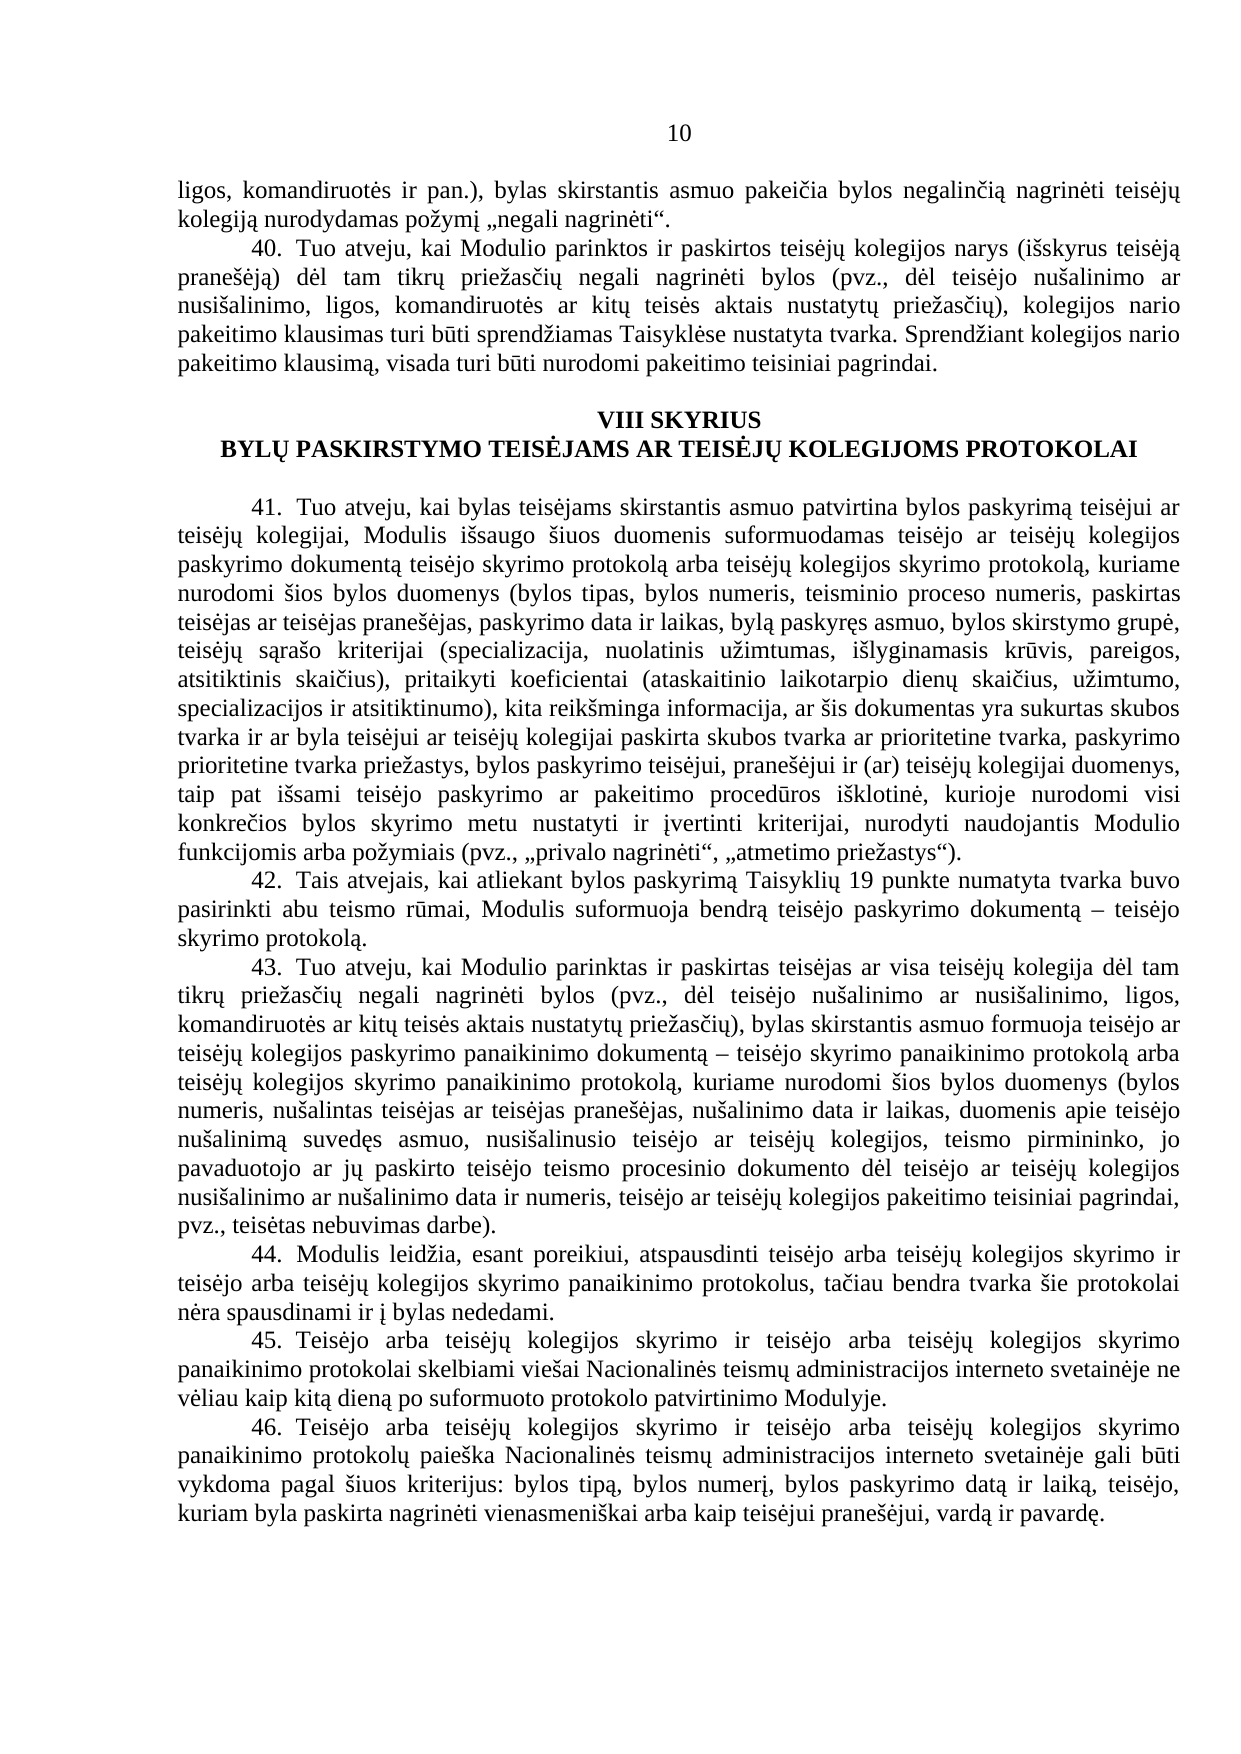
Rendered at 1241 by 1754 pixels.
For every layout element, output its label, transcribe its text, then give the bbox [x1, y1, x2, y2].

text VIII SKYRIUS [177, 406, 1181, 434]
text 43. Tuo atveju, kai Modulio parinktas ir paskirtas teisėjas ar visa teisėjų kolegija dėl tam tikrų priežasčių negali nagrinėti bylos (pvz., dėl teisėjo nušalinimo ar nusišalinimo, ligos, komandiruotės ar kitų teisės aktais nustatytų priežasčių), bylas skirstantis asmuo formuoja teisėjo ar teisėjų kolegijos paskyrimo panaikinimo dokumentą – teisėjo skyrimo panaikinimo protokolą arba teisėjų kolegijos skyrimo panaikinimo protokolą, kuriame nurodomi šios bylos duomenys (bylos numeris, nušalintas teisėjas ar teisėjas pranešėjas, nušalinimo data ir laikas, duomenis apie teisėjo nušalinimą suvedęs asmuo, nusišalinusio teisėjo ar teisėjų kolegijos, teismo pirmininko, jo pavaduotojo ar jų paskirto teisėjo teismo procesinio dokumento dėl teisėjo ar teisėjų kolegijos nusišalinimo ar nušalinimo data ir numeris, teisėjo ar teisėjų kolegijos pakeitimo teisiniai pagrindai, pvz., teisėtas nebuvimas darbe). [177, 952, 1181, 1239]
text 44. Modulis leidžia, esant poreikiui, atspausdinti teisėjo arba teisėjų kolegijos skyrimo ir teisėjo arba teisėjų kolegijos skyrimo panaikinimo protokolus, tačiau bendra tvarka šie protokolai nėra spausdinami ir į bylas nededami. [177, 1239, 1181, 1326]
text 46. Teisėjo arba teisėjų kolegijos skyrimo ir teisėjo arba teisėjų kolegijos skyrimo panaikinimo protokolų paieška Nacionalinės teismų administracijos interneto svetainėje gali būti vykdoma pagal šiuos kriterijus: bylos tipą, bylos numerį, bylos paskyrimo datą ir laiką, teisėjo, kuriam byla paskirta nagrinėti vienasmeniškai arba kaip teisėjui pranešėjui, vardą ir pavardę. [177, 1412, 1181, 1527]
text ligos, komandiruotės ir pan.), bylas skirstantis asmuo pakeičia bylos negalinčią nagrinėti teisėjų kolegiją nurodydamas požymį „negali nagrinėti“. [177, 176, 1181, 233]
text 41. Tuo atveju, kai bylas teisėjams skirstantis asmuo patvirtina bylos paskyrimą teisėjui ar teisėjų kolegijai, Modulis išsaugo šiuos duomenis suformuodamas teisėjo ar teisėjų kolegijos paskyrimo dokumentą teisėjo skyrimo protokolą arba teisėjų kolegijos skyrimo protokolą, kuriame nurodomi šios bylos duomenys (bylos tipas, bylos numeris, teisminio proceso numeris, paskirtas teisėjas ar teisėjas pranešėjas, paskyrimo data ir laikas, bylą paskyręs asmuo, bylos skirstymo grupė, teisėjų sąrašo kriterijai (specializacija, nuolatinis užimtumas, išlyginamasis krūvis, pareigos, atsitiktinis skaičius), pritaikyti koeficientai (ataskaitinio laikotarpio dienų skaičius, užimtumo, specializacijos ir atsitiktinumo), kita reikšminga informacija, ar šis dokumentas yra sukurtas skubos tvarka ir ar byla teisėjui ar teisėjų kolegijai paskirta skubos tvarka ar prioritetine tvarka, paskyrimo prioritetine tvarka priežastys, bylos paskyrimo teisėjui, pranešėjui ir (ar) teisėjų kolegijai duomenys, taip pat išsami teisėjo paskyrimo ar pakeitimo procedūros išklotinė, kurioje nurodomi visi konkrečios bylos skyrimo metu nustatyti ir įvertinti kriterijai, nurodyti naudojantis Modulio funkcijomis arba požymiais (pvz., „privalo nagrinėti“, „atmetimo priežastys“). [177, 492, 1181, 866]
text 42. Tais atvejais, kai atliekant bylos paskyrimą Taisyklių 19 punkte numatyta tvarka buvo pasirinkti abu teismo rūmai, Modulis suformuoja bendrą teisėjo paskyrimo dokumentą – teisėjo skyrimo protokolą. [177, 866, 1181, 952]
text 45. Teisėjo arba teisėjų kolegijos skyrimo ir teisėjo arba teisėjų kolegijos skyrimo panaikinimo protokolai skelbiami viešai Nacionalinės teismų administracijos interneto svetainėje ne vėliau kaip kitą dieną po suformuoto protokolo patvirtinimo Modulyje. [177, 1326, 1181, 1412]
text 40. Tuo atveju, kai Modulio parinktos ir paskirtos teisėjų kolegijos narys (išskyrus teisėją pranešėją) dėl tam tikrų priežasčių negali nagrinėti bylos (pvz., dėl teisėjo nušalinimo ar nusišalinimo, ligos, komandiruotės ar kitų teisės aktais nustatytų priežasčių), kolegijos nario pakeitimo klausimas turi būti sprendžiamas Taisyklėse nustatyta tvarka. Sprendžiant kolegijos nario pakeitimo klausimą, visada turi būti nurodomi pakeitimo teisiniai pagrindai. [177, 233, 1181, 377]
text BYLŲ PASKIRSTYMO TEISĖJAMS AR TEISĖJŲ KOLEGIJOMS PROTOKOLAI [177, 434, 1181, 463]
